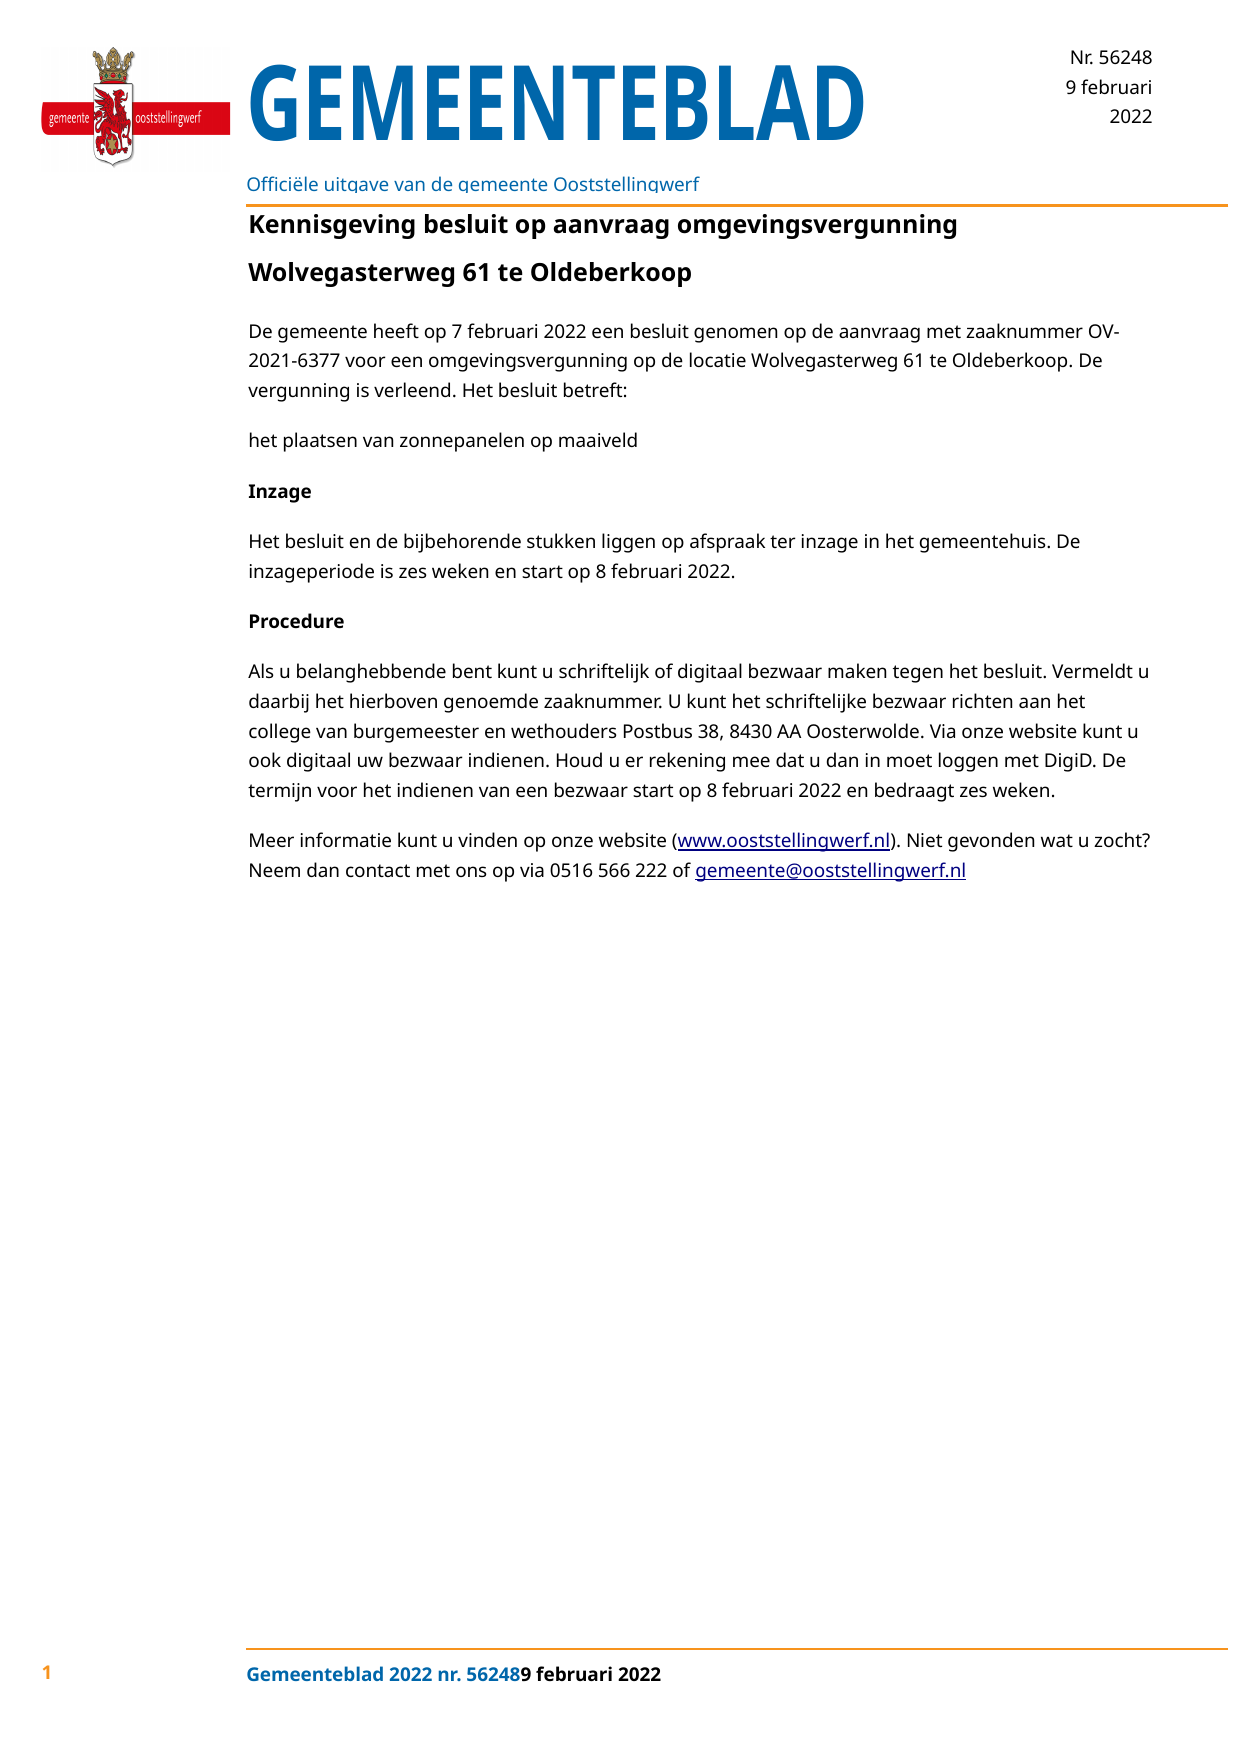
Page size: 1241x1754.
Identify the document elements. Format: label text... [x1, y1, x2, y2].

text Kennisgeving besluit op aanvraag omgevingsvergunning Wolvegasterweg 61 te Oldeberkoop [248, 207, 1152, 288]
text De gemeente heeft op 7 februari 2022 een besluit genomen op de aanvraag met zaaknummer OV-2021-6377 voor een omgevingsvergunning op de locatie Wolvegasterweg 61 te Oldeberkoop. De vergunning is verleend. Het besluit betreft: [248, 318, 1152, 403]
picture [41, 47, 231, 172]
text het plaatsen van zonnepanelen op maaiveld [248, 427, 1152, 453]
text Inzage [248, 478, 1152, 504]
text Procedure [248, 608, 1152, 634]
text Het besluit en de bijbehorende stukken liggen op afspraak ter inzage in het gemeentehuis. De inzageperiode is zes weken en start op 8 februari 2022. [248, 528, 1152, 584]
text Meer informatie kunt u vinden op onze website (www.ooststellingwerf.nl). Niet gevonden wat u zocht? Neem dan contact met ons op via 0516 566 222 of gemeente@ooststellingwerf.nl [248, 827, 1152, 883]
text Als u belanghebbende bent kunt u schriftelijk of digitaal bezwaar maken tegen het besluit. Vermeldt u daarbij het hierboven genoemde zaaknummer. U kunt het schriftelijke bezwaar richten aan het college van burgemeester en wethouders Postbus 38, 8430 AA Oosterwolde. Via onze website kunt u ook digitaal uw bezwaar indienen. Houd u er rekening mee dat u dan in moet loggen met DigiD. De termijn voor het indienen van een bezwaar start op 8 februari 2022 en bedraagt zes weken. [248, 659, 1152, 803]
